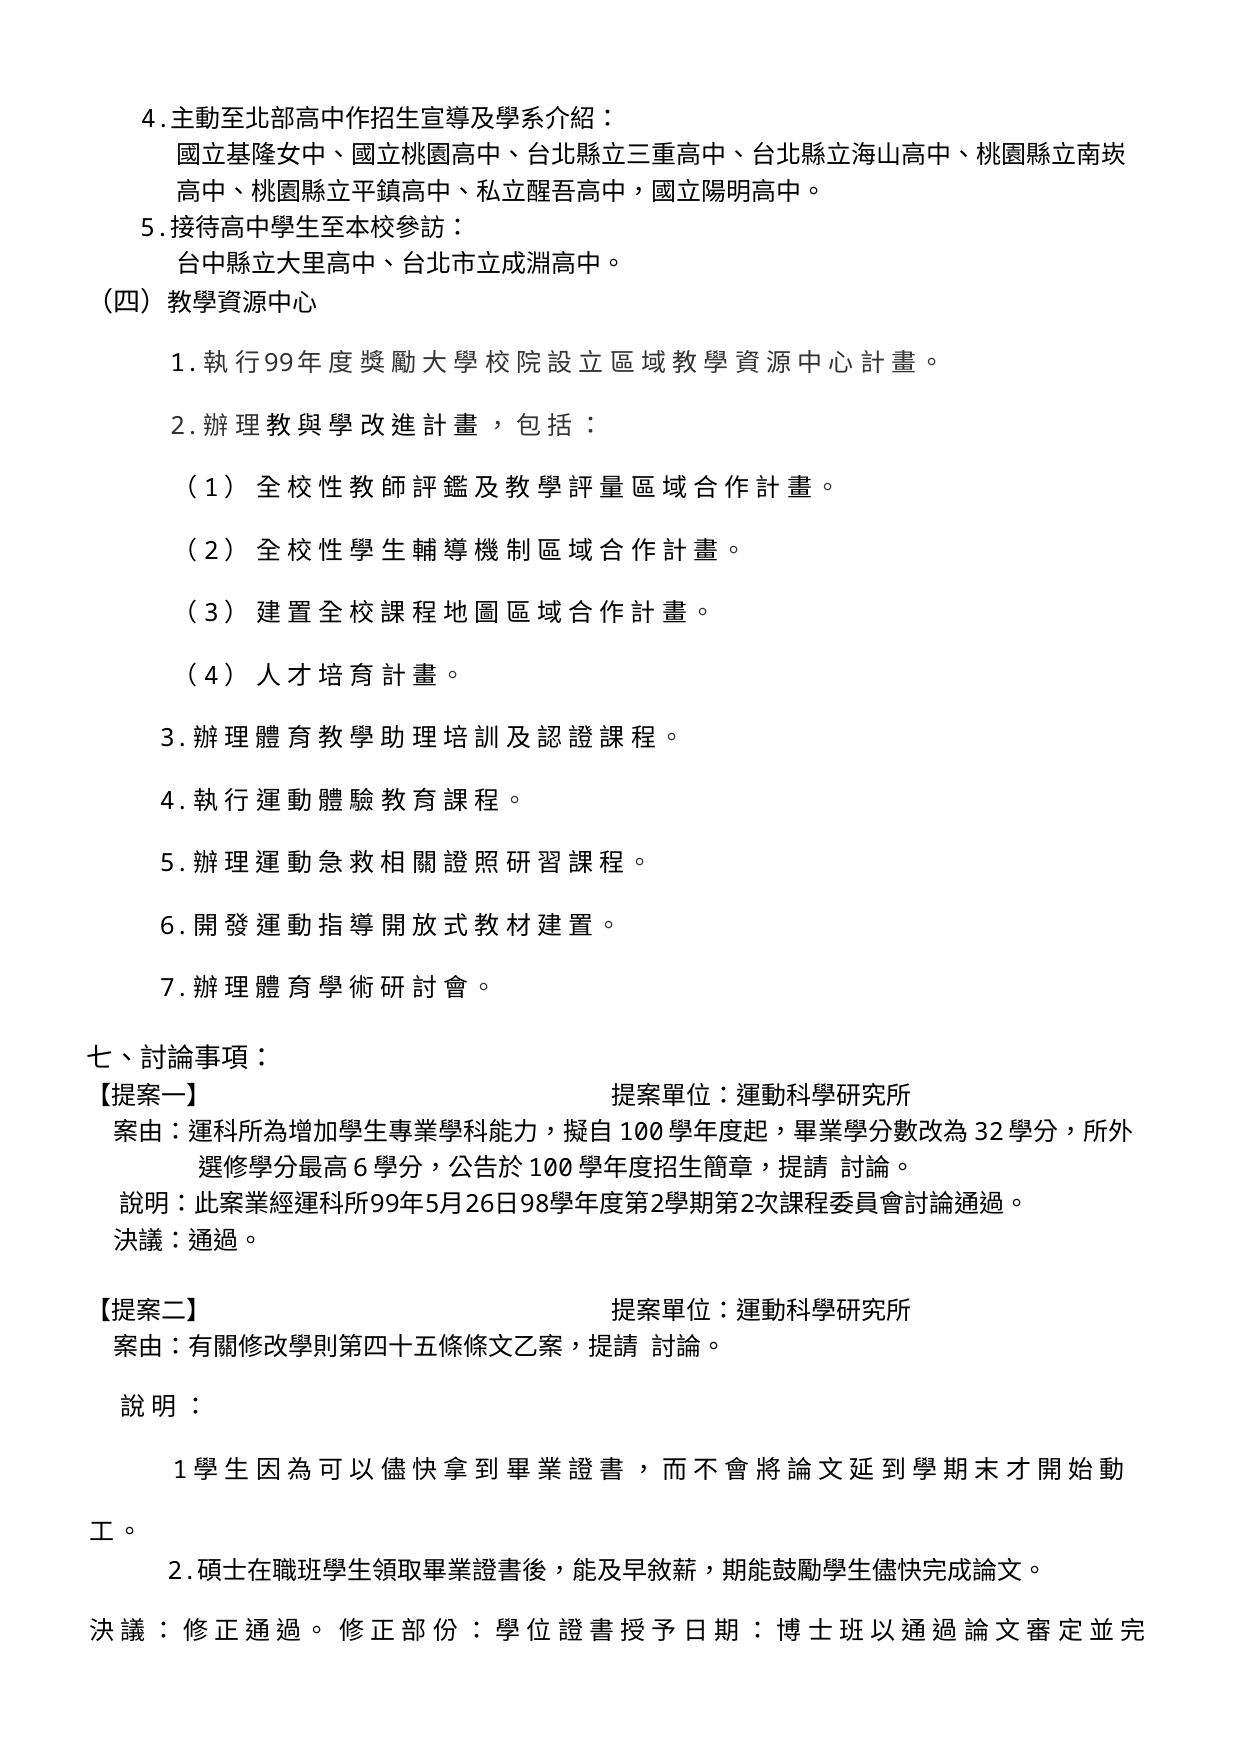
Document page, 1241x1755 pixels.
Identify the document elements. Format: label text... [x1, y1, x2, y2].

text （1）全校性教師評鑑及教學評量區域合作計畫。 [126, 444, 1148, 507]
text 6.開發運動指導開放式教材建置。 [86, 882, 1148, 944]
text 3.辦理體育教學助理培訓及認證課程。 [86, 694, 1148, 757]
text 7.辦理體育學術研討會。 [86, 944, 1148, 1007]
text 【提案二】 提案單位：運動科學研究所 [86, 1291, 1148, 1327]
text 說明： [86, 1363, 1148, 1426]
text 5.辦理運動急救相關證照研習課程。 [86, 819, 1148, 882]
text 1學生因為可以儘快拿到畢業證書，而不會將論文延到學期末才開始動工。 [86, 1426, 1148, 1551]
text （3）建置全校課程地圖區域合作計畫。 [126, 569, 1148, 632]
text 4.執行運動體驗教育課程。 [86, 757, 1148, 819]
text 1.執行99年度獎勵大學校院設立區域教學資源中心計畫。 [86, 319, 1148, 382]
text 七、討論事項： [86, 1036, 1148, 1075]
text 決議：通過。 [113, 1220, 1148, 1256]
text 案由：運科所為增加學生專業學科能力，擬自100學年度起，畢業學分數改為32學分，所外選修學分最高6學分，公告於100學年度招生簡章，提請 討論。 [113, 1111, 1148, 1184]
text 【提案一】 提案單位：運動科學研究所 [86, 1075, 1148, 1111]
text 說明：此案業經運科所99年5月26日98學年度第2學期第2次課程委員會討論通過。 [119, 1184, 1148, 1220]
text 案由：有關修改學則第四十五條條文乙案，提請 討論。 [113, 1327, 1148, 1363]
text 2.碩士在職班學生領取畢業證書後，能及早敘薪，期能鼓勵學生儘快完成論文。 [86, 1551, 1148, 1587]
text （四）教學資源中心 [86, 280, 1148, 319]
text 4.主動至北部高中作招生宣導及學系介紹： [86, 99, 1148, 135]
text 台中縣立大里高中、台北市立成淵高中。 [86, 244, 1148, 280]
text 國立基隆女中、國立桃園高中、台北縣立三重高中、台北縣立海山高中、桃園縣立南崁高中、桃園縣立平鎮高中、私立醒吾高中，國立陽明高中。 [176, 135, 1148, 207]
text 2.辦理教與學改進計畫，包括： [86, 382, 1148, 444]
text （4）人才培育計畫。 [126, 632, 1148, 694]
text （2）全校性學生輔導機制區域合作計畫。 [126, 507, 1148, 569]
text 5.接待高中學生至本校參訪： [86, 207, 1148, 244]
text 決議：修正通過。修正部份：學位證書授予日期：博士班以通過論文審定並完 [86, 1587, 1148, 1649]
